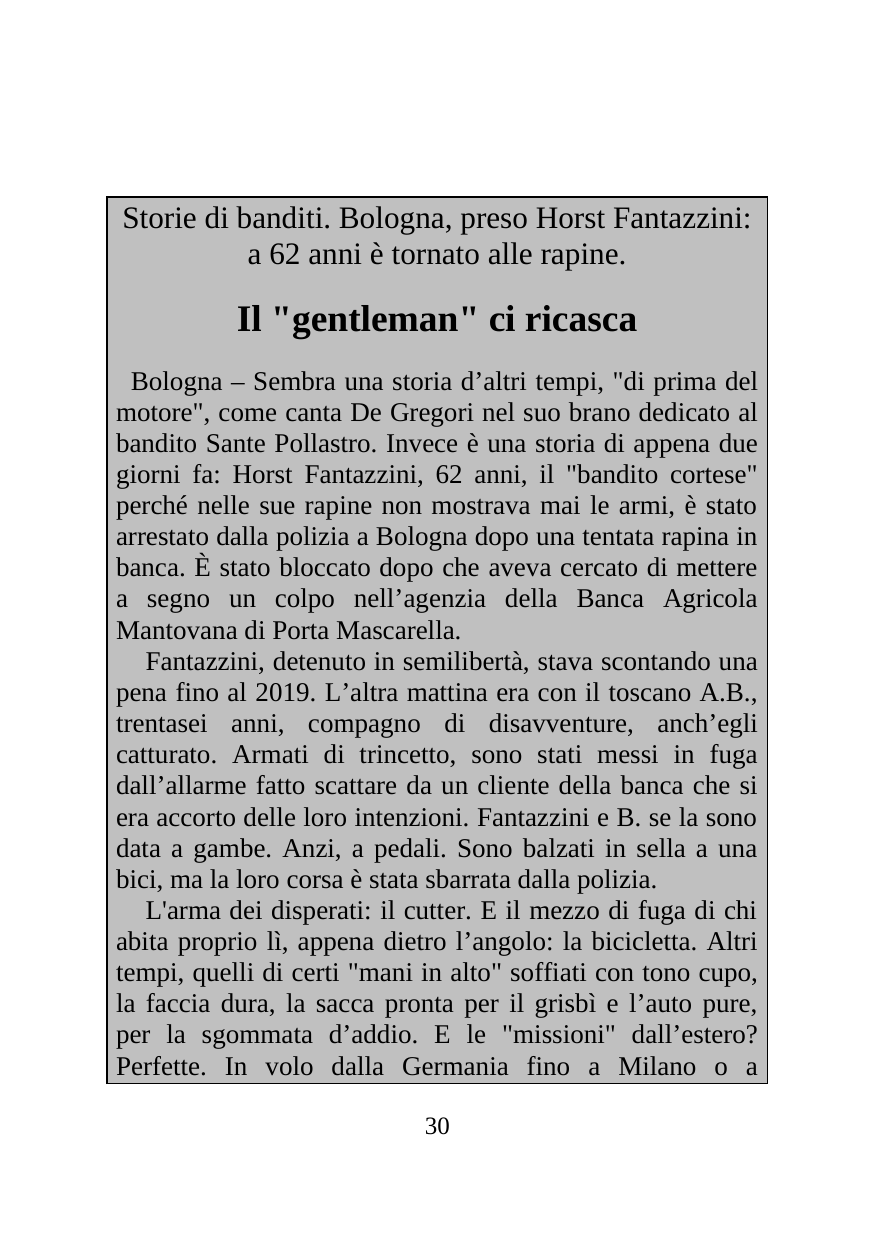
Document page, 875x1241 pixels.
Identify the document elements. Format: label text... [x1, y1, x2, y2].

text Bologna – Sembra una storia d’altri tempi, "di prima del motore", come canta De Gregori nel suo brano dedicato al bandito Sante Pollastro. Invece è una storia di appena due giorni fa: Horst Fantazzini, 62 anni, il "bandito cortese" perché nelle sue rapine non mostrava mai le armi, è stato arrestato dalla polizia a Bologna dopo una tentata rapina in banca. È stato bloccato dopo che aveva cercato di mettere a segno un colpo nell’agenzia della Banca Agricola Mantovana di Porta Mascarella. [108, 361, 767, 642]
text Fantazzini, detenuto in semilibertà, stava scontando una pena fino al 2019. L’altra mattina era con il toscano A.B., trentasei anni, compagno di disavventure, anch’egli catturato. Armati di trincetto, sono stati messi in fuga dall’allarme fatto scattare da un cliente della banca che si era accorto delle loro intenzioni. Fantazzini e B. se la sono data a gambe. Anzi, a pedali. Sono balzati in sella a una bici, ma la loro corsa è stata sbarrata dalla polizia. [108, 642, 767, 891]
text L'arma dei disperati: il cutter. E il mezzo di fuga di chi abita proprio lì, appena dietro l’angolo: la bicicletta. Altri tempi, quelli di certi "mani in alto" soffiati con tono cupo, la faccia dura, la sacca pronta per il grisbì e l’auto pure, per la sgommata d’addio. E le "missioni" dall’estero? Perfette. In volo dalla Germania fino a Milano o a [108, 891, 767, 1083]
text Storie di banditi. Bologna, preso Horst Fantazzini: a 62 anni è tornato alle rapine. [108, 198, 767, 271]
text Il "gentleman" ci ricasca [108, 293, 767, 339]
